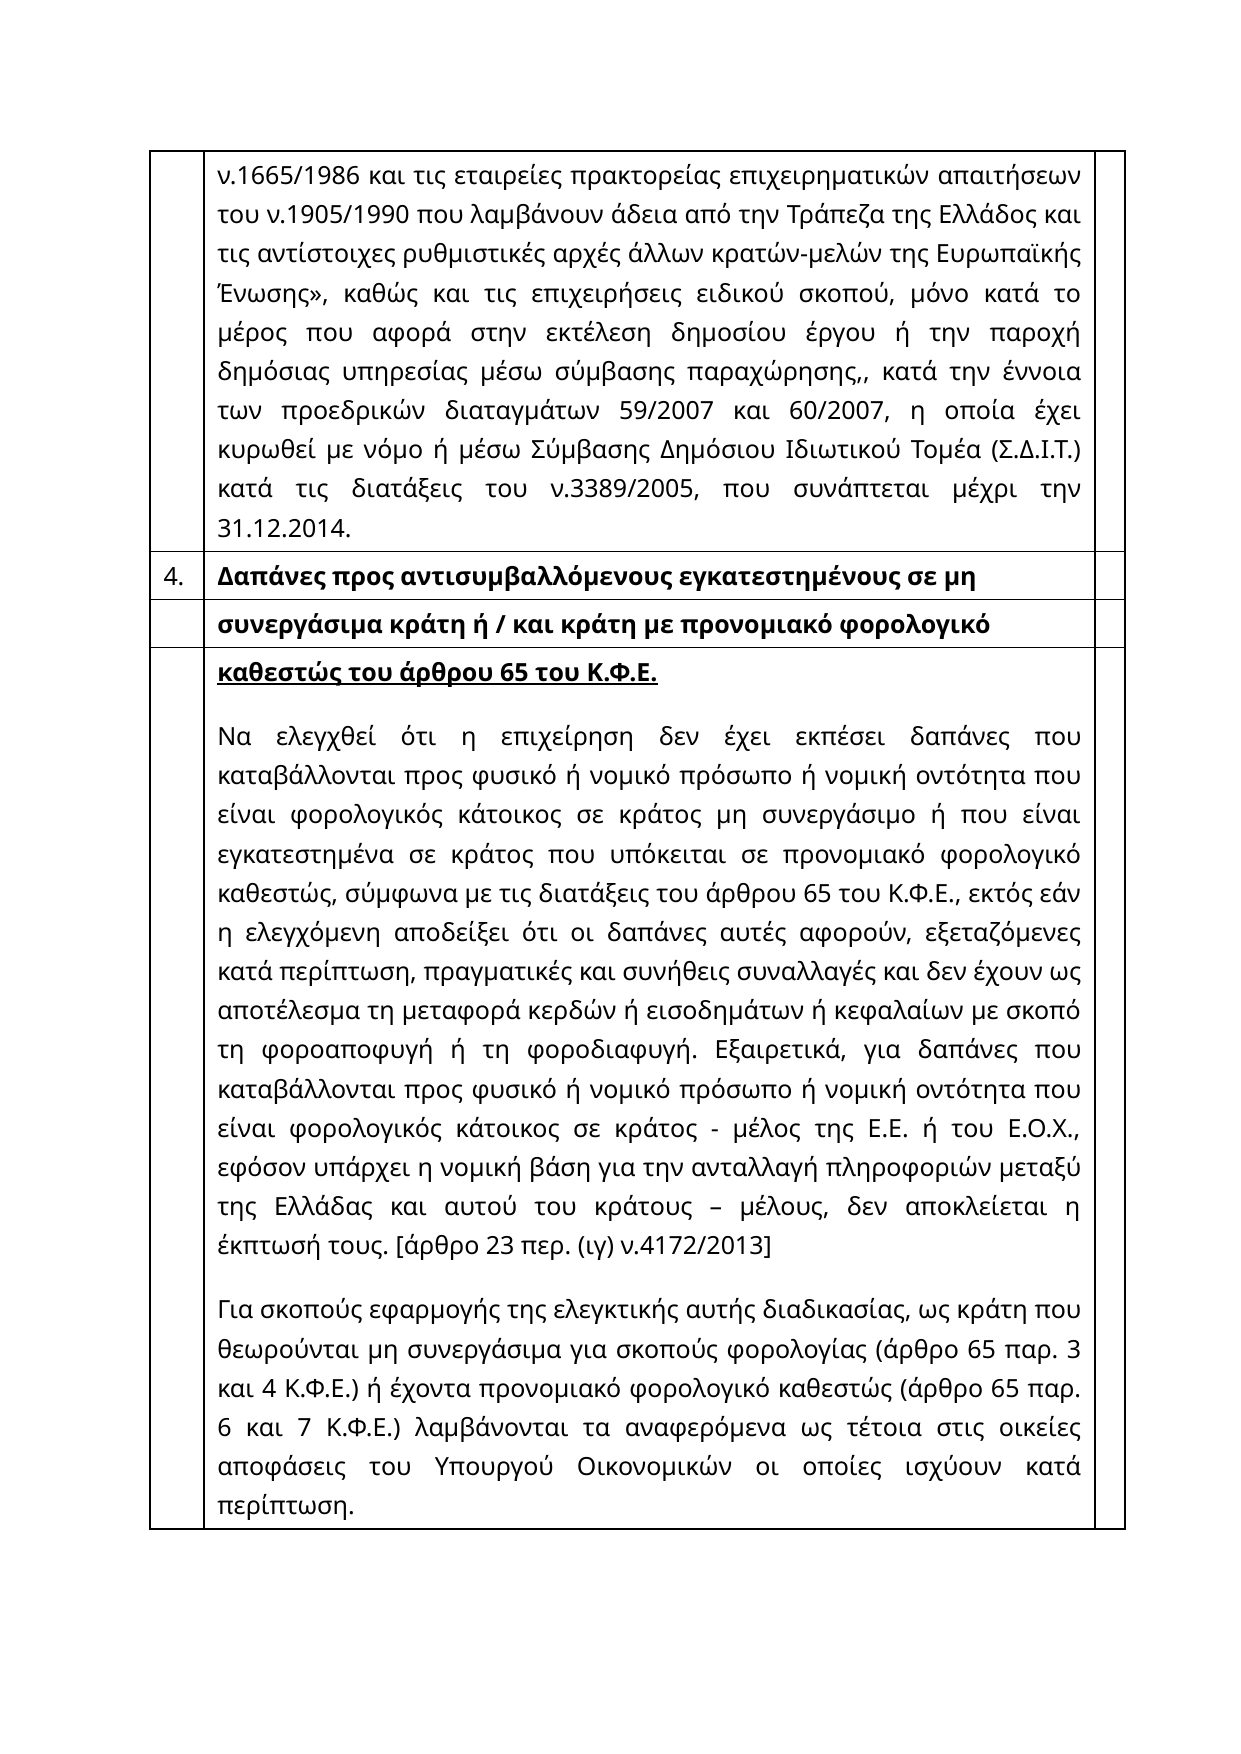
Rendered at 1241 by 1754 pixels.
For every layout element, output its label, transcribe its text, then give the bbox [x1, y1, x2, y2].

table_header ν.1665/1986 και τις εταιρείες πρακτορείας επιχειρηματικών απαιτήσεων του ν.1905/1990 που λαμβάνουν άδεια από την Τράπεζα της Ελλάδος και τις αντίστοιχες ρυθμιστικές αρχές άλλων κρατών-μελών της Ευρωπαϊκής Ένωσης», καθώς και τις επιχειρήσεις ειδικού σκοπού, μόνο κατά το μέρος που αφορά στην εκτέλεση δημοσίου έργου ή την παροχή δημόσιας υπηρεσίας μέσω σύμβασης παραχώρησης,, κατά την έννοια των προεδρικών διαταγμάτων 59/2007 και 60/2007, η οποία έχει κυρωθεί με νόμο ή μέσω Σύμβασης Δημόσιου Ιδιωτικού Τομέα (Σ.Δ.Ι.Τ.) κατά τις διατάξεις του ν.3389/2005, που συνάπτεται μέχρι την 31.12.2014. [205, 152, 1094, 551]
table_cell [1096, 600, 1124, 647]
table_header [151, 152, 203, 551]
table_cell 4. [151, 552, 203, 599]
table_cell [151, 600, 203, 647]
table_cell καθεστώς του άρθρου 65 του Κ.Φ.Ε. Να ελεγχθεί ότι η επιχείρηση δεν έχει εκπέσει δαπάνες που καταβάλλονται προς φυσικό ή νομικό πρόσωπο ή νομική οντότητα που είναι φορολογικός κάτοικος σε κράτος μη συνεργάσιμο ή που είναι εγκατεστημένα σε κράτος που υπόκειται σε προνομιακό φορολογικό καθεστώς, σύμφωνα με τις διατάξεις του άρθρου 65 του Κ.Φ.Ε., εκτός εάν η ελεγχόμενη αποδείξει ότι οι δαπάνες αυτές αφορούν, εξεταζόμενες κατά περίπτωση, πραγματικές και συνήθεις συναλλαγές και δεν έχουν ως αποτέλεσμα τη μεταφορά κερδών ή εισοδημάτων ή κεφαλαίων με σκοπό τη φοροαποφυγή ή τη φοροδιαφυγή. Εξαιρετικά, για δαπάνες που καταβάλλονται προς φυσικό ή νομικό πρόσωπο ή νομική οντότητα που είναι φορολογικός κάτοικος σε κράτος - μέλος της Ε.Ε. ή του Ε.Ο.Χ., εφόσον υπάρχει η νομική βάση για την ανταλλαγή πληροφοριών μεταξύ της Ελλάδας και αυτού του κράτους – μέλους, δεν αποκλείεται η έκπτωσή τους. [άρθρο 23 περ. (ιγ) ν.4172/2013] Για σκοπούς εφαρμογής της ελεγκτικής αυτής διαδικασίας, ως κράτη που θεωρούνται μη συνεργάσιμα για σκοπούς φορολογίας (άρθρο 65 παρ. 3 και 4 Κ.Φ.Ε.) ή έχοντα προνομιακό φορολογικό καθεστώς (άρθρο 65 παρ. 6 και 7 Κ.Φ.Ε.) λαμβάνονται τα αναφερόμενα ως τέτοια στις οικείες αποφάσεις του Υπουργού Οικονομικών οι οποίες ισχύουν κατά περίπτωση. [205, 648, 1094, 1528]
table_cell Δαπάνες προς αντισυμβαλλόμενους εγκατεστημένους σε μη [205, 552, 1094, 599]
table_cell [1096, 648, 1124, 1528]
table_cell [151, 648, 203, 1528]
table_header [1096, 152, 1124, 551]
table_cell [1096, 552, 1124, 599]
table_cell συνεργάσιμα κράτη ή / και κράτη με προνομιακό φορολογικό [205, 600, 1094, 647]
